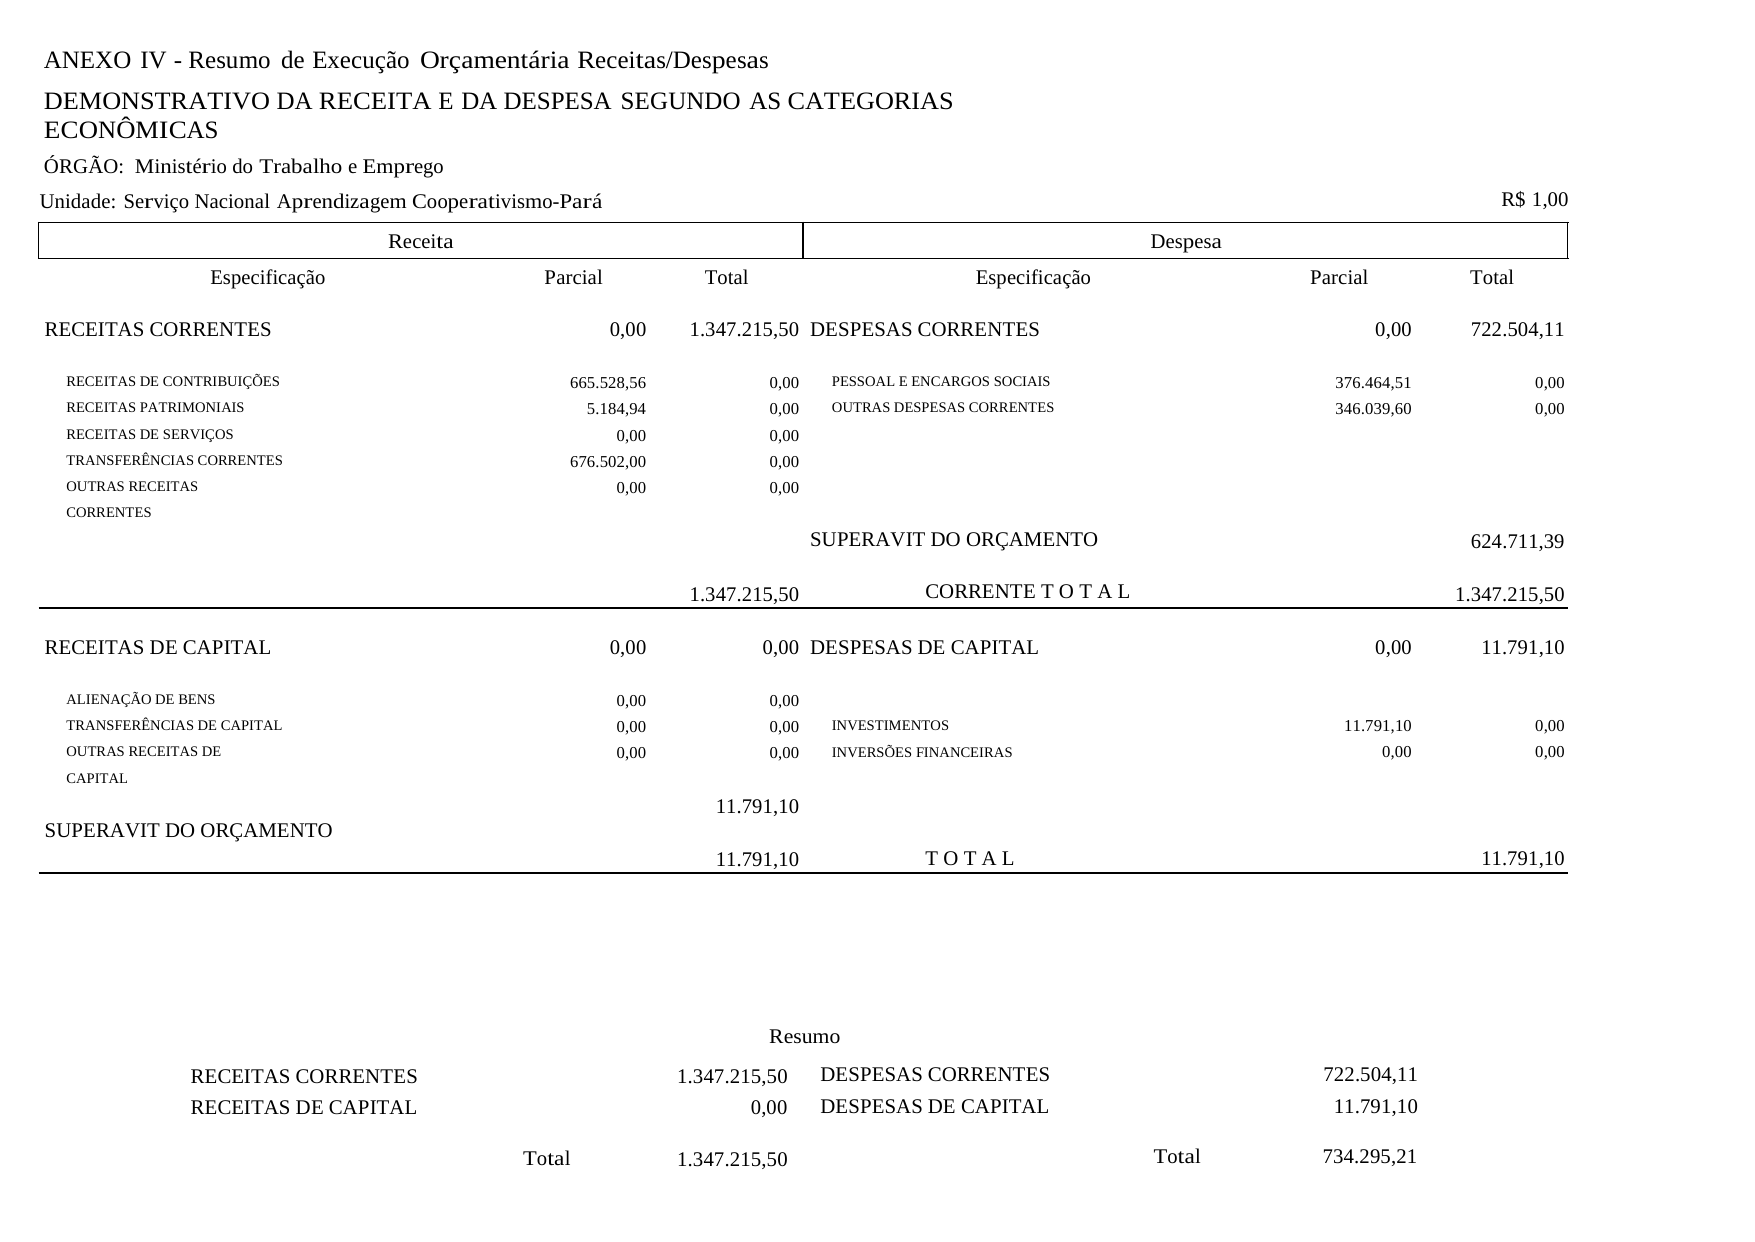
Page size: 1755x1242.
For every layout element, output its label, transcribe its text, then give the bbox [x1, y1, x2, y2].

table_cell 11.791,10 0,00 0,00 11.791,10 [1415, 609, 1568, 872]
table_cell DESPESAS DE CAPITAL [804, 1092, 1101, 1133]
text Unidade: Serviço Nacional Aprendizagem Cooperativismo-Pará [39, 189, 1127, 213]
table_cell Total 722.504,11 0,00 0,00 624.711,39 1.347.215,50 [1415, 259, 1568, 607]
text ÓRGÃO: Ministério do Trabalho e Emprego [44, 154, 1127, 178]
table_cell Total [469, 1134, 623, 1181]
table_header [1101, 1055, 1261, 1092]
table_cell 0,00 0,00 0,00 0,00 11.791,10 11.791,10 [649, 609, 803, 872]
table_cell RECEITAS DE CAPITAL ALIENAÇÃO DE BENS TRANSFERÊNCIAS DE CAPITAL OUTRAS RECEITAS DE CAPITAL SUPERAVIT DO ORÇAMENTO CORRENTE T O T A L [39, 609, 496, 872]
text Resumo [765, 1023, 844, 1048]
table_header Receita [39, 223, 802, 258]
text DEMONSTRATIVO DA RECEITA E DA DESPESA SEGUNDO AS CATEGORIAS ECONÔMICAS [44, 86, 1133, 143]
table_cell Parcial 0,00 665.528,56 5.184,94 0,00 676.502,00 0,00 [496, 259, 649, 607]
table_cell [469, 1092, 623, 1133]
table_cell Especificação RECEITAS CORRENTES RECEITAS DE CONTRIBUIÇÕES RECEITAS PATRIMONIAIS RECEITAS DE SERVIÇOS TRANSFERÊNCIAS CORRENTES OUTRAS RECEITAS CORRENTES T O T A L [39, 259, 496, 607]
text ANEXO IV - Resumo de Execução Orçamentária Receitas/Despesas [44, 45, 1579, 72]
table_cell DESPESAS DE CAPITAL INVESTIMENTOS INVERSÕES FINANCEIRAS T O T A L [803, 609, 1261, 872]
table_cell Total 1.347.215,50 0,00 0,00 0,00 0,00 0,00 1.347.215,50 [649, 259, 803, 607]
table_header RECEITAS CORRENTES [186, 1055, 469, 1092]
table_cell [186, 1134, 469, 1181]
table_cell 11.791,10 [1261, 1092, 1421, 1133]
table_cell [1101, 1092, 1261, 1133]
table_cell 734.295,21 [1261, 1134, 1421, 1181]
table_cell 0,00 0,00 0,00 0,00 [496, 609, 649, 872]
table_header Despesa [804, 223, 1567, 258]
table_cell Parcial 0,00 376.464,51 346.039,60 [1261, 259, 1414, 607]
table_header 1.347.215,50 [623, 1055, 803, 1092]
table_header 722.504,11 [1261, 1055, 1421, 1092]
table_header DESPESAS CORRENTES [804, 1055, 1101, 1092]
table_cell 0,00 [623, 1092, 803, 1133]
table_cell Total [1101, 1134, 1261, 1181]
table_header [469, 1055, 623, 1092]
table_cell RECEITAS DE CAPITAL [186, 1092, 469, 1133]
table_cell 1.347.215,50 [623, 1134, 803, 1181]
table_cell Especificação DESPESAS CORRENTES PESSOAL E ENCARGOS SOCIAIS OUTRAS DESPESAS CORRENTES SUPERAVIT DO ORÇAMENTO CORRENTE T O T A L [803, 259, 1261, 607]
text R$ 1,00 [1501, 187, 1579, 209]
table_cell 0,00 11.791,10 0,00 [1261, 609, 1414, 872]
table_cell [804, 1134, 1101, 1181]
